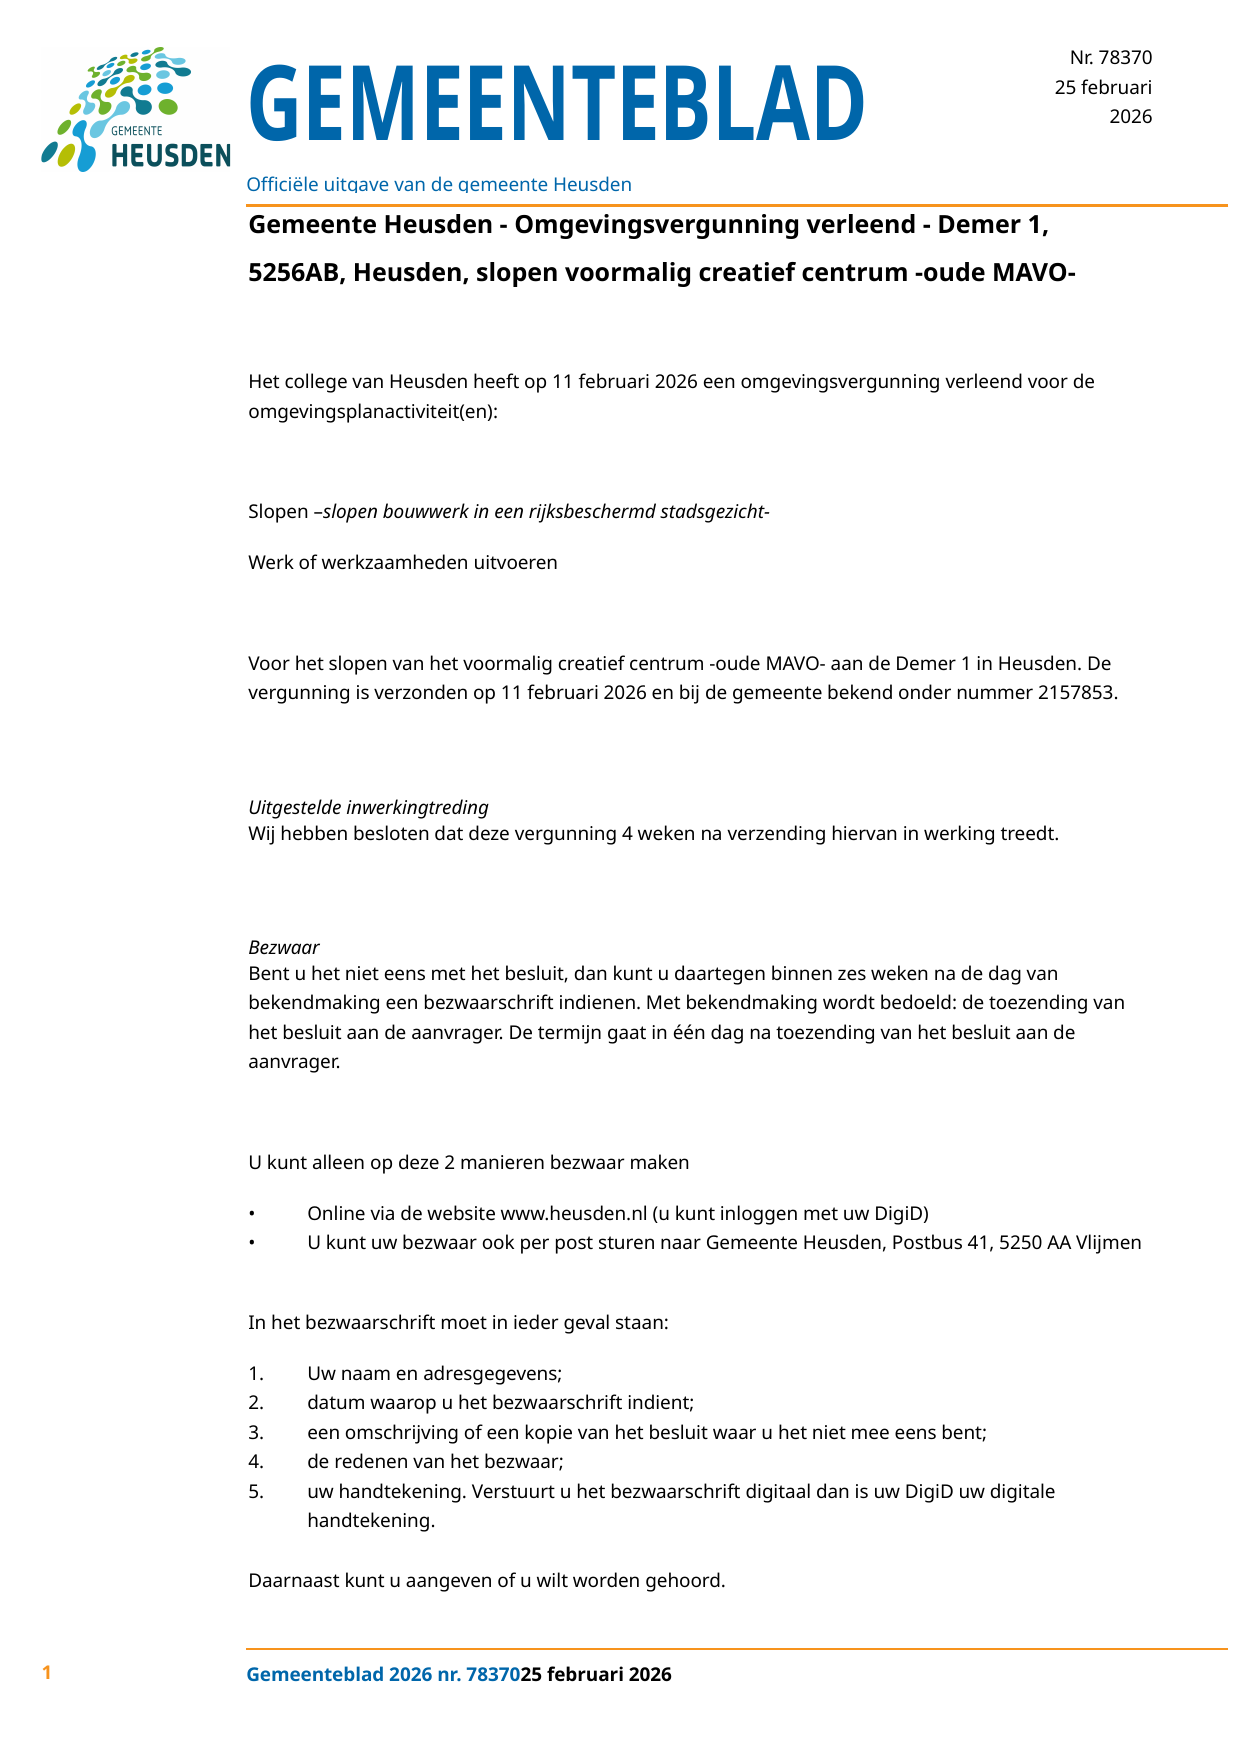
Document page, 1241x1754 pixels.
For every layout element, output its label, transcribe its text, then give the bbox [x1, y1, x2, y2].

text U kunt alleen op deze 2 manieren bezwaar maken [248, 1149, 1152, 1175]
text In het bezwaarschrift moet in ieder geval staan: [248, 1309, 1152, 1335]
text Werk of werkzaamheden uitvoeren [248, 549, 1152, 575]
text Bent u het niet eens met het besluit, dan kunt u daartegen binnen zes weken na de dag van bekendmaking een bezwaarschrift indienen. Met bekendmaking wordt bedoeld: de toezending van het besluit aan de aanvrager. De termijn gaat in één dag na toezending van het besluit aan de aanvrager. [248, 960, 1152, 1074]
text Uitgestelde inwerkingtreding [248, 794, 1152, 820]
text Bezwaar [248, 934, 1152, 960]
list Online via de website www.heusden.nl (u kunt inloggen met uw DigiD) [248, 1200, 1152, 1226]
text Wij hebben besloten dat deze vergunning 4 weken na verzending hiervan in werking treedt. [248, 820, 1152, 845]
text Slopen –slopen bouwwerk in een rijksbeschermd stadsgezicht- [248, 499, 1152, 524]
list uw handtekening. Verstuurt u het bezwaarschrift digitaal dan is uw DigiD uw digitale handtekening. [248, 1478, 1152, 1533]
list een omschrijving of een kopie van het besluit waar u het niet mee eens bent; [248, 1419, 1152, 1445]
list de redenen van het bezwaar; [248, 1448, 1152, 1474]
list Uw naam en adresgegevens; [248, 1360, 1152, 1386]
text Gemeente Heusden - Omgevingsvergunning verleend - Demer 1, 5256AB, Heusden, slopen voormalig creatief centrum -oude MAVO- [248, 207, 1152, 288]
text Voor het slopen van het voormalig creatief centrum -oude MAVO- aan de Demer 1 in Heusden. De vergunning is verzonden op 11 februari 2026 en bij de gemeente bekend onder nummer 2157853. [248, 650, 1152, 705]
list datum waarop u het bezwaarschrift indient; [248, 1389, 1152, 1415]
picture [41, 47, 231, 172]
text Het college van Heusden heeft op 11 februari 2026 een omgevingsvergunning verleend voor de omgevingsplanactiviteit(en): [248, 368, 1152, 424]
text Daarnaast kunt u aangeven of u wilt worden gehoord. [248, 1567, 1152, 1593]
list U kunt uw bezwaar ook per post sturen naar Gemeente Heusden, Postbus 41, 5250 AA Vlijmen [248, 1229, 1152, 1255]
